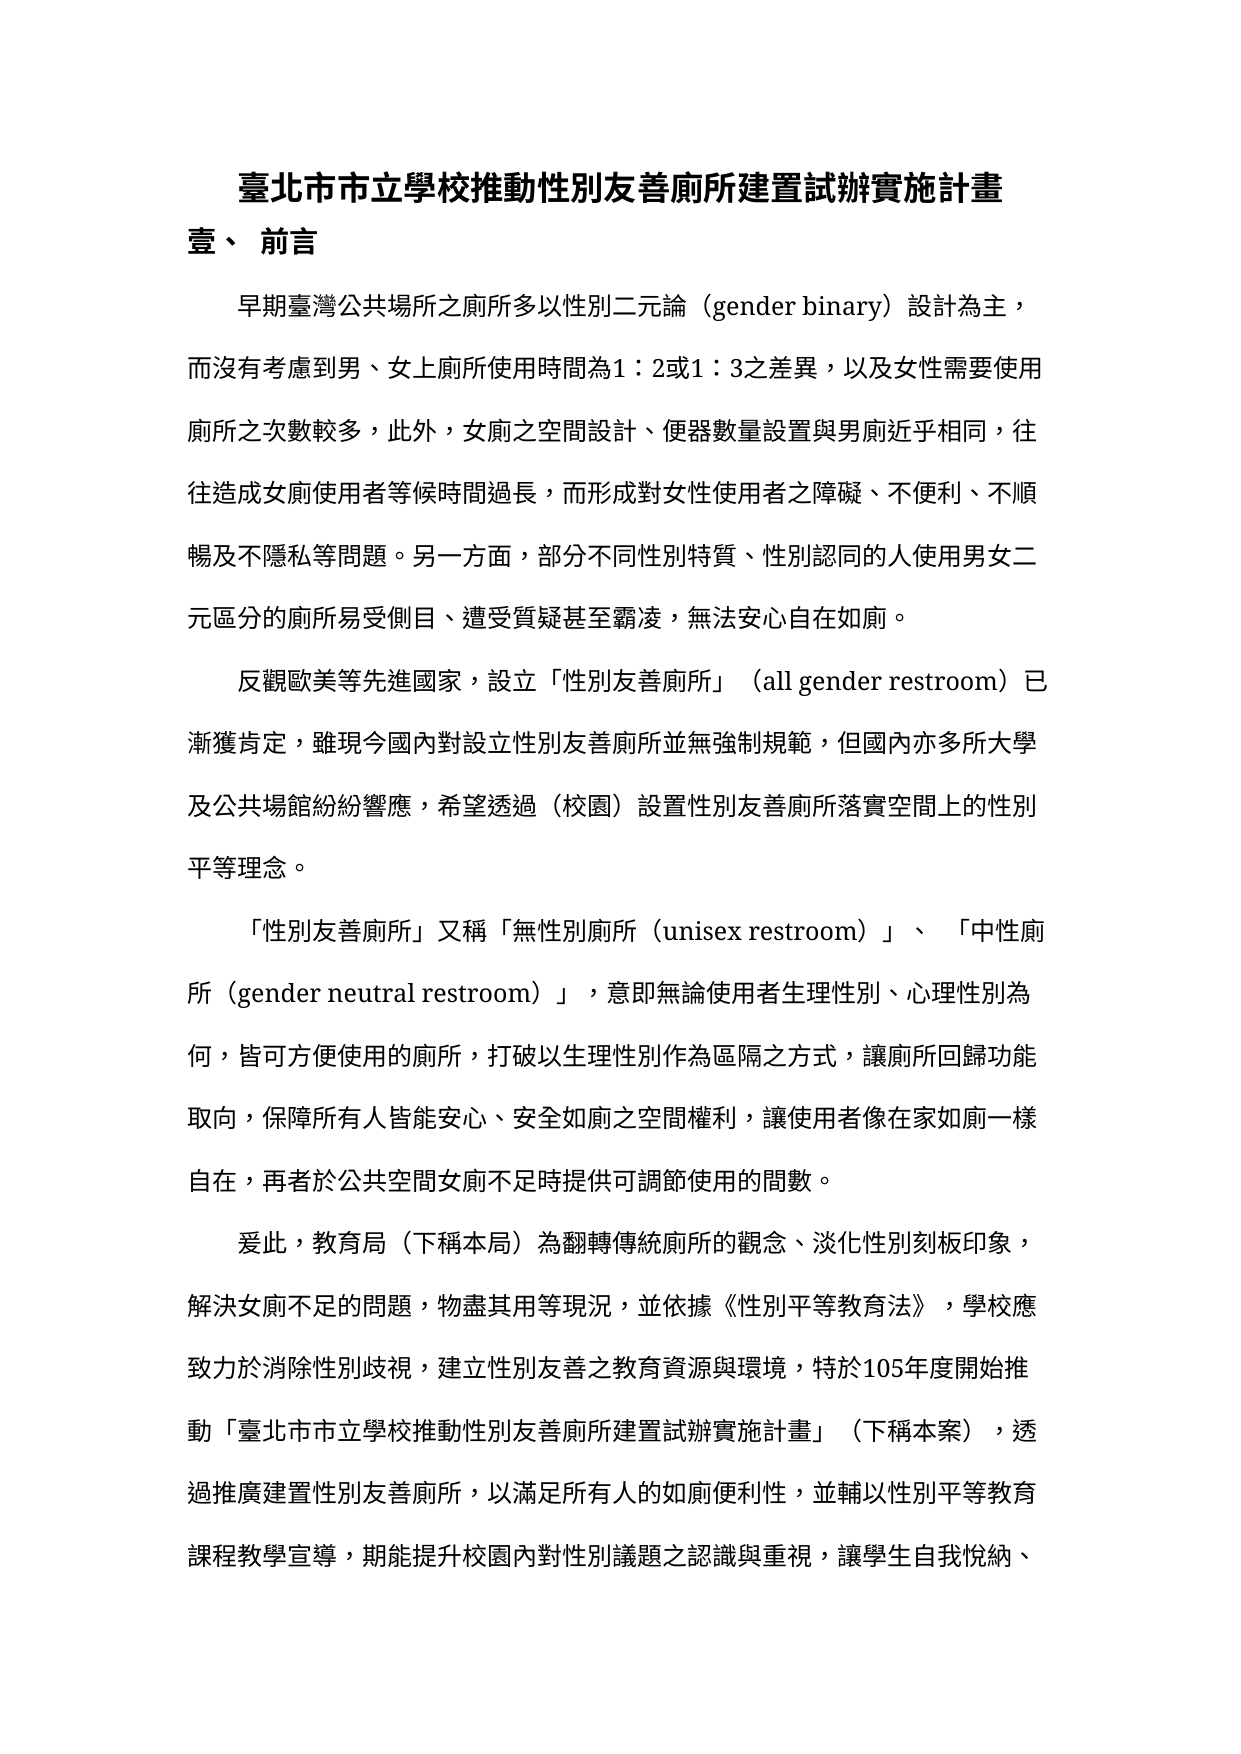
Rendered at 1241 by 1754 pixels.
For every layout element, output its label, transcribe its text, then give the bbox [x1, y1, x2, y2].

text 臺北市市立學校推動性別友善廁所建置試辦實施計畫 [187, 158, 1053, 210]
text 爰此，教育局（下稱本局）為翻轉傳統廁所的觀念、淡化性別刻板印象，解決女廁不足的問題，物盡其用等現況，並依據《性別平等教育法》，學校應致力於消除性別歧視，建立性別友善之教育資源與環境，特於105年度開始推動「臺北市市立學校推動性別友善廁所建置試辦實施計畫」（下稱本案），透過推廣建置性別友善廁所，以滿足所有人的如廁便利性，並輔以性別平等教育課程教學宣導，期能提升校園內對性別議題之認識與重視，讓學生自我悅納、 [187, 1200, 1053, 1575]
text 反觀歐美等先進國家，設立「性別友善廁所」（all gender restroom）已漸獲肯定，雖現今國內對設立性別友善廁所並無強制規範，但國內亦多所大學及公共場館紛紛響應，希望透過（校園）設置性別友善廁所落實空間上的性別平等理念。 [187, 637, 1053, 887]
list 前言 [187, 210, 1053, 262]
text 早期臺灣公共場所之廁所多以性別二元論（gender binary）設計為主，而沒有考慮到男、女上廁所使用時間為1：2或1：3之差異，以及女性需要使用廁所之次數較多，此外，女廁之空間設計、便器數量設置與男廁近乎相同，往往造成女廁使用者等候時間過長，而形成對女性使用者之障礙、不便利、不順暢及不隱私等問題。另一方面，部分不同性別特質、性別認同的人使用男女二元區分的廁所易受側目、遭受質疑甚至霸凌，無法安心自在如廁。 [187, 262, 1053, 637]
text 「性別友善廁所」又稱「無性別廁所（unisex restroom）」、 「中性廁所（gender neutral restroom）」，意即無論使用者生理性別、心理性別為何，皆可方便使用的廁所，打破以生理性別作為區隔之方式，讓廁所回歸功能取向，保障所有人皆能安心、安全如廁之空間權利，讓使用者像在家如廁一樣自在，再者於公共空間女廁不足時提供可調節使用的間數。 [187, 887, 1053, 1200]
